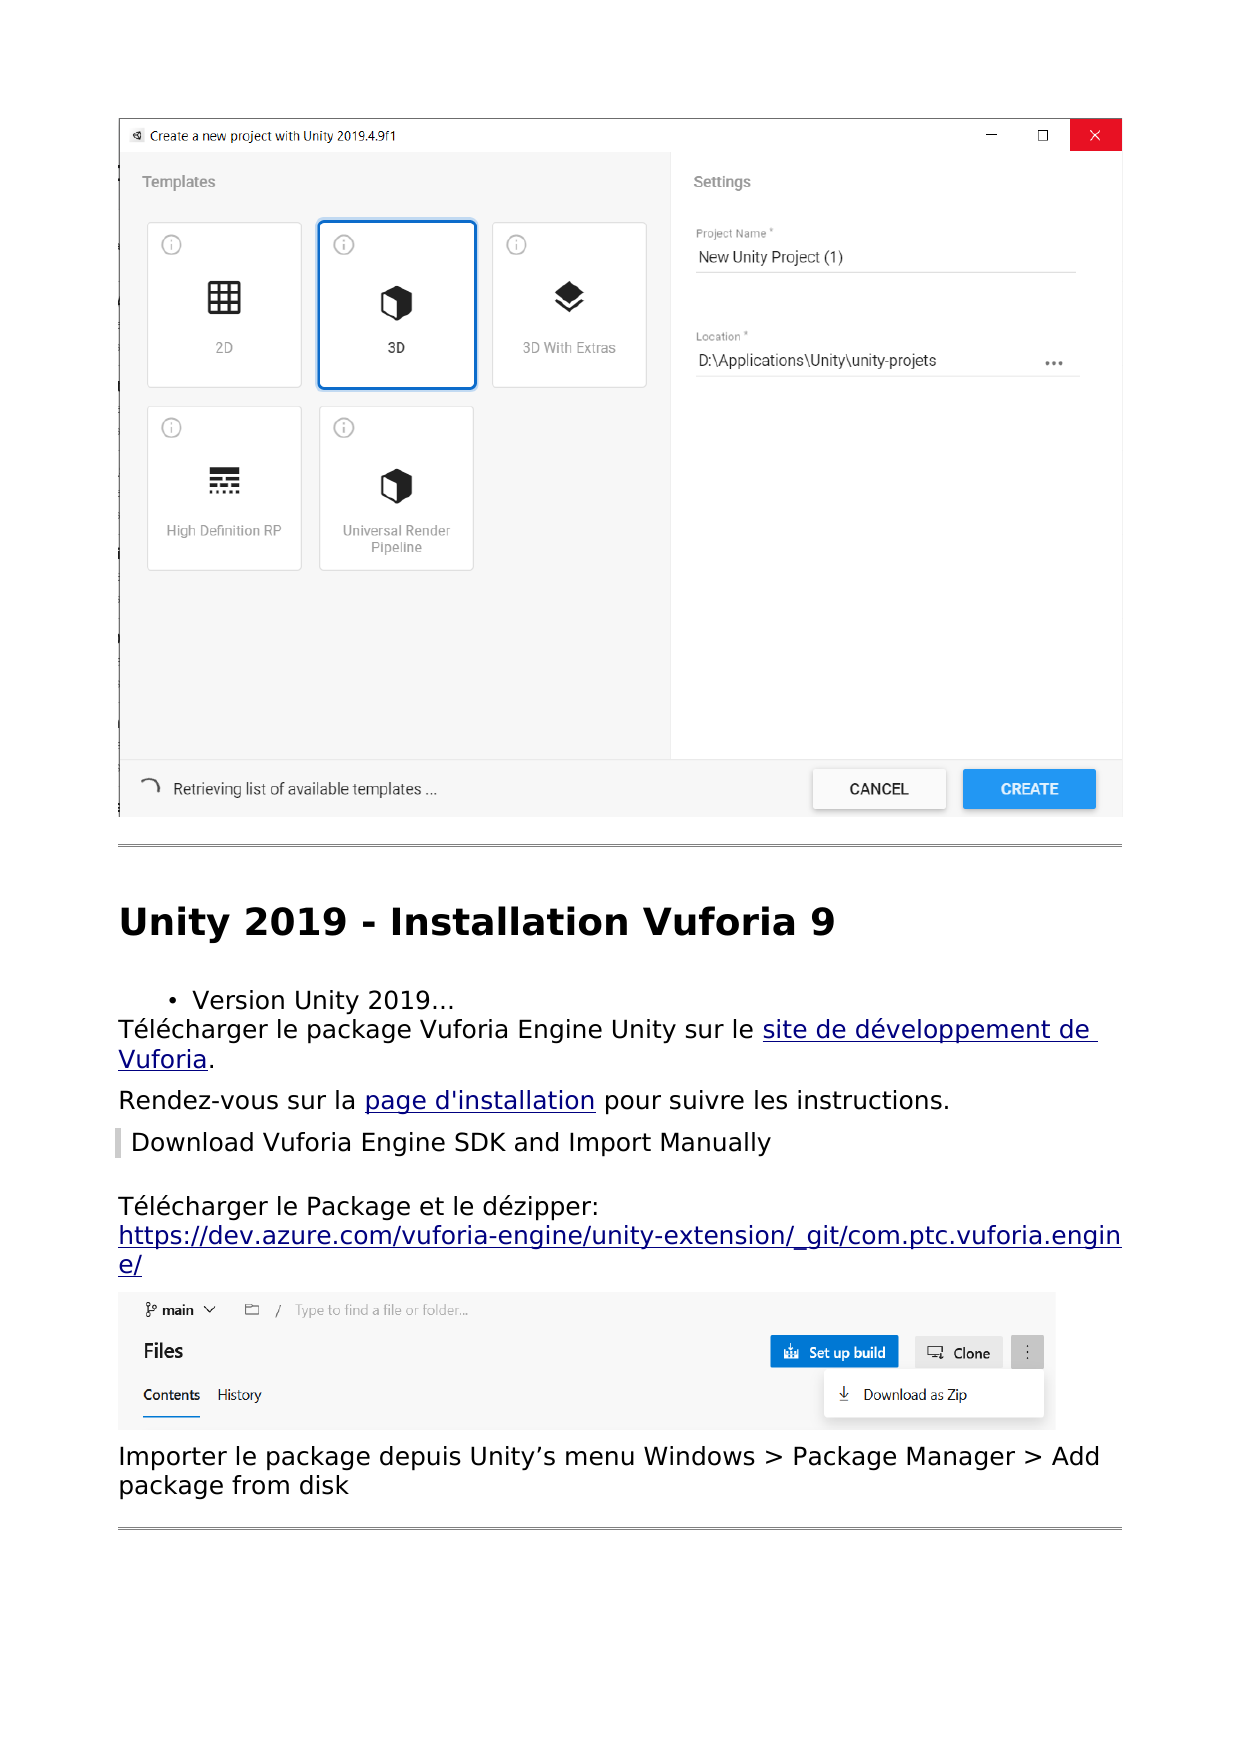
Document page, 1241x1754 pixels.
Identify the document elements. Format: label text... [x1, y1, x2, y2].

text Télécharger le package Vuforia Engine Unity sur le site de développement de Vuforia. [118, 1016, 1122, 1074]
list Version Unity 2019... [177, 987, 1122, 1016]
text Importer le package depuis Unity’s menu Windows > Package Manager > Add package from disk [118, 1442, 1122, 1500]
table_header Download Vuforia Engine SDK and Import Manually [121, 1128, 1122, 1157]
picture [118, 1292, 1056, 1430]
subtitle Unity 2019 - Installation Vuforia 9 [118, 901, 1122, 944]
text Télécharger le Package et le dézipper: https://dev.azure.com/vuforia-engine/unity-extension/_git/com.ptc.vuforia.engin [118, 1192, 1122, 1247]
text e/ [118, 1248, 1122, 1280]
picture [118, 118, 1123, 817]
text Rendez-vous sur la page d'installation pour suivre les instructions. [118, 1087, 1122, 1116]
